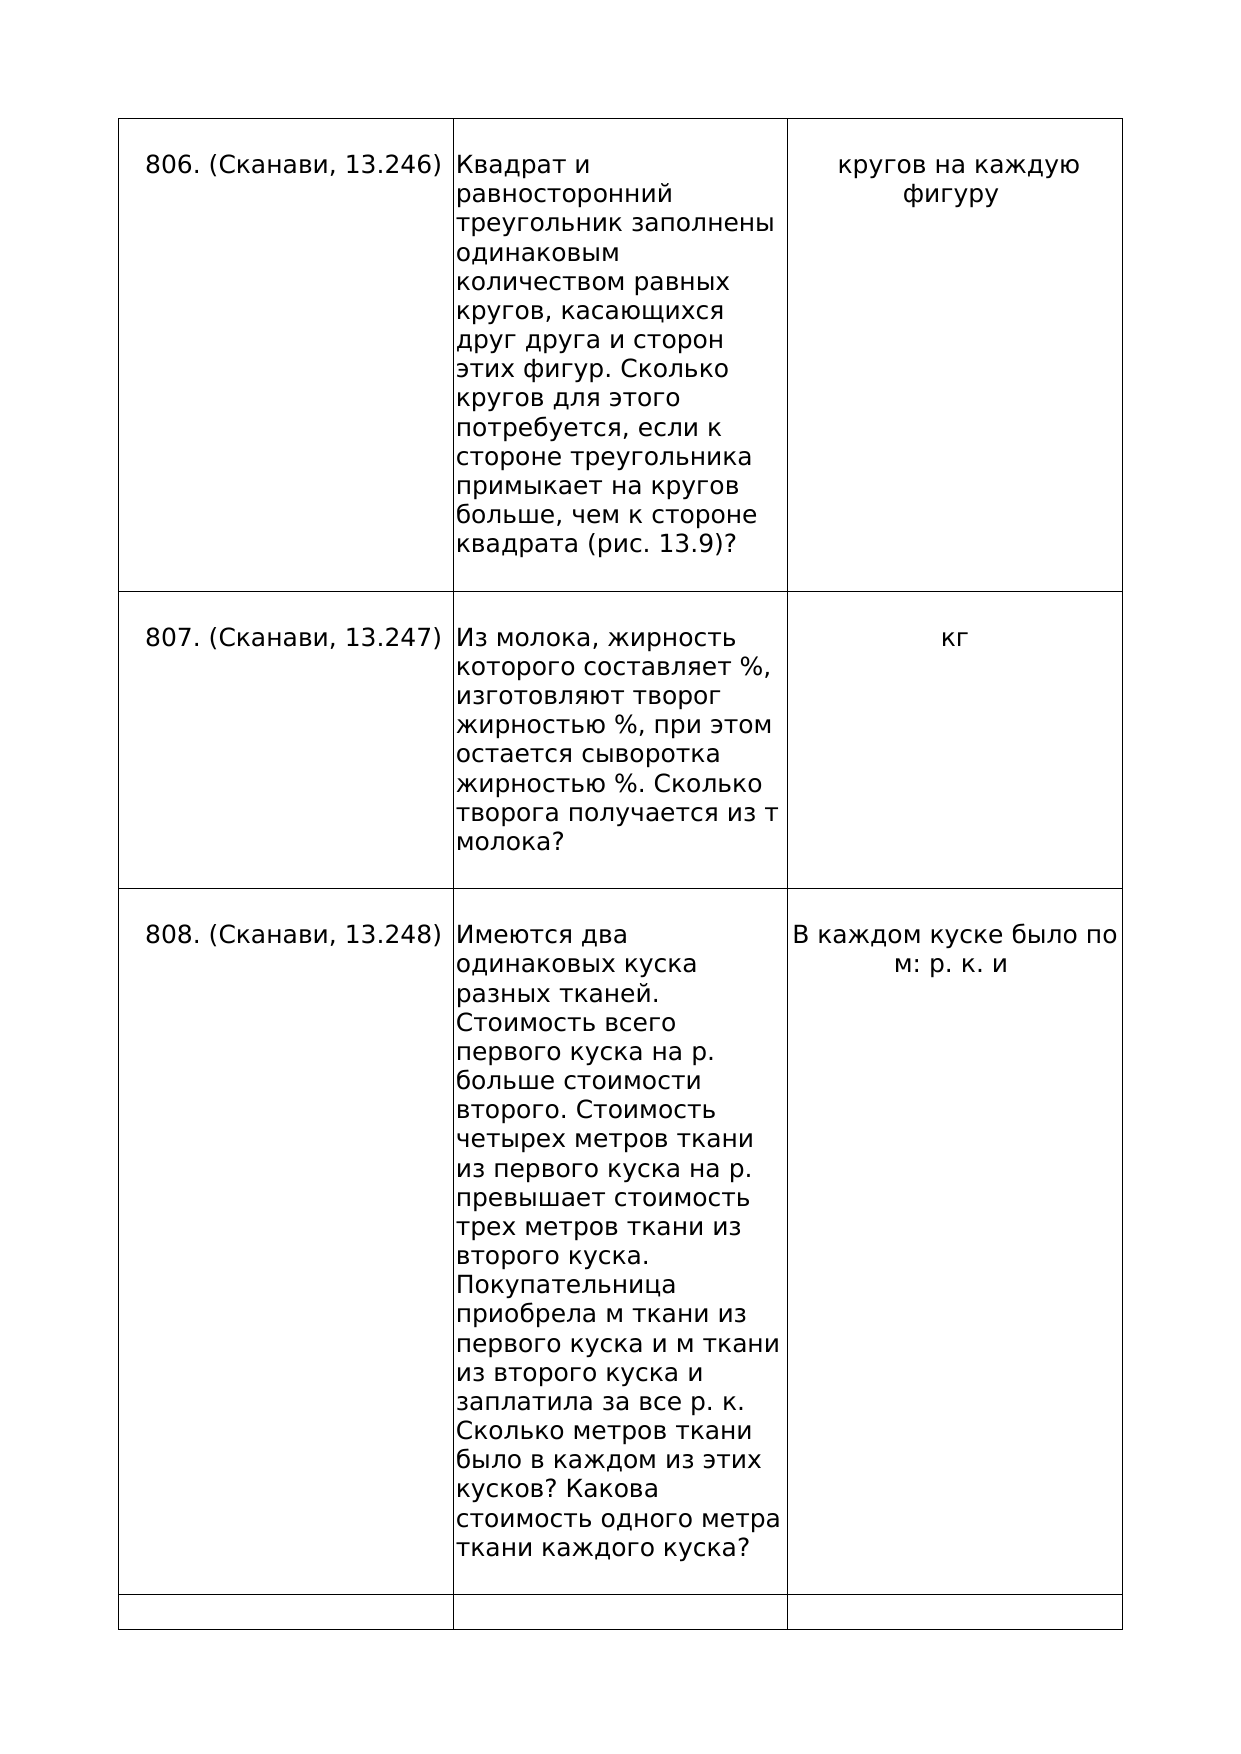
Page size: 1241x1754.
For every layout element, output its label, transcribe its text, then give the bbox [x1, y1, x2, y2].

table_cell Имеются два одинаковых куска разных тканей. Стоимость всего первого куска на р. больше стоимости второго. Стоимость четырех метров ткани из первого куска на р. превышает стоимость трех метров ткани из второго куска. Покупательница приобрела м ткани из первого куска и м ткани из второго куска и заплатила за все р. к. Сколько метров ткани было в каждом из этих кусков? Какова стоимость одного метра ткани каждого куска? [454, 889, 787, 1594]
table_cell 806. (Сканави, 13.246) [119, 119, 453, 591]
table_cell [454, 1595, 787, 1629]
table_cell [788, 1595, 1122, 1629]
table_cell 808. (Сканави, 13.248) [119, 889, 453, 1594]
table_cell Квадрат и равносторонний треугольник заполнены одинаковым количеством равных кругов, касающихся друг друга и сторон этих фигур. Сколько кругов для этого потребуется, если к стороне треугольника примыкает на кругов больше, чем к стороне квадрата (рис. 13.9)? [454, 119, 787, 591]
table_cell В каждом куске было по м: р. к. и [788, 889, 1122, 1594]
table_cell 807. (Сканави, 13.247) [119, 592, 453, 888]
table_cell кг [788, 592, 1122, 888]
table_cell Из молока, жирность которого составляет %, изготовляют творог жирностью %, при этом остается сыворотка жирностью %. Сколько творога получается из т молока? [454, 592, 787, 888]
table_cell [119, 1595, 453, 1629]
table_cell кругов на каждую фигуру [788, 119, 1122, 591]
